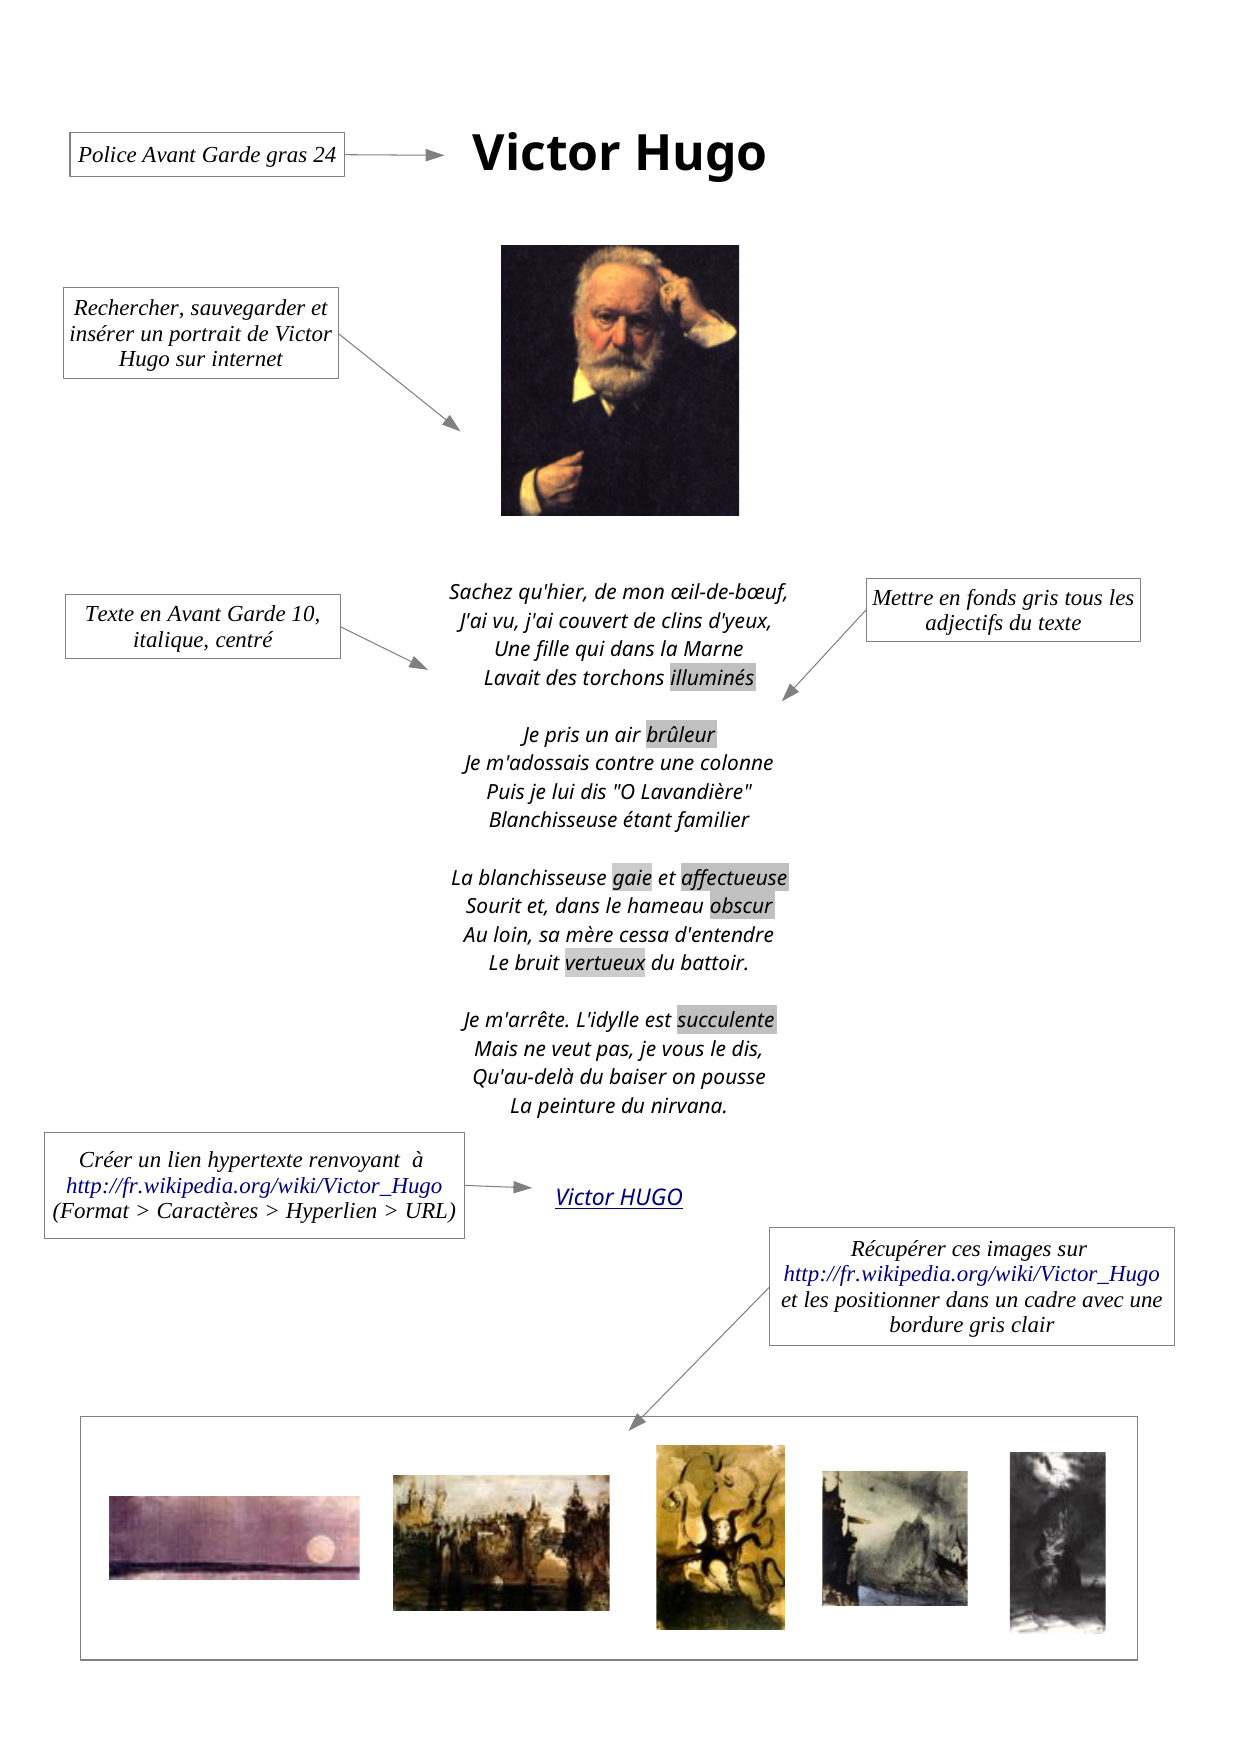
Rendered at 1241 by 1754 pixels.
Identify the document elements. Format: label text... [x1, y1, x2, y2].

picture [109, 1496, 360, 1580]
picture [656, 1445, 785, 1630]
text Sachez qu'hier, de mon œil-de-bœuf, J'ai vu, j'ai couvert de clins d'yeux, Une fille qui dans la Marne Lavait des torchons illuminés Je pris un air brûleur Je m'adossais contre une colonne Puis je lui dis "O Lavandière" Blanchisseuse étant familier [117, 577, 1123, 834]
text Victor HUGO [465, 1181, 1123, 1212]
text Victor Hugo [117, 117, 1123, 185]
picture [393, 1475, 610, 1611]
picture [822, 1471, 968, 1606]
text La blanchisseuse gaie et affectueuse Sourit et, dans le hameau obscur Au loin, sa mère cessa d'entendre Le bruit vertueux du battoir. [117, 862, 1123, 977]
picture [501, 245, 740, 516]
picture [1009, 1452, 1106, 1634]
text Je m'arrête. L'idylle est succulente Mais ne veut pas, je vous le dis, Qu'au-delà du baiser on pousse La peinture du nirvana. [117, 1005, 1123, 1119]
text Victor HUGO [117, 1181, 464, 1212]
